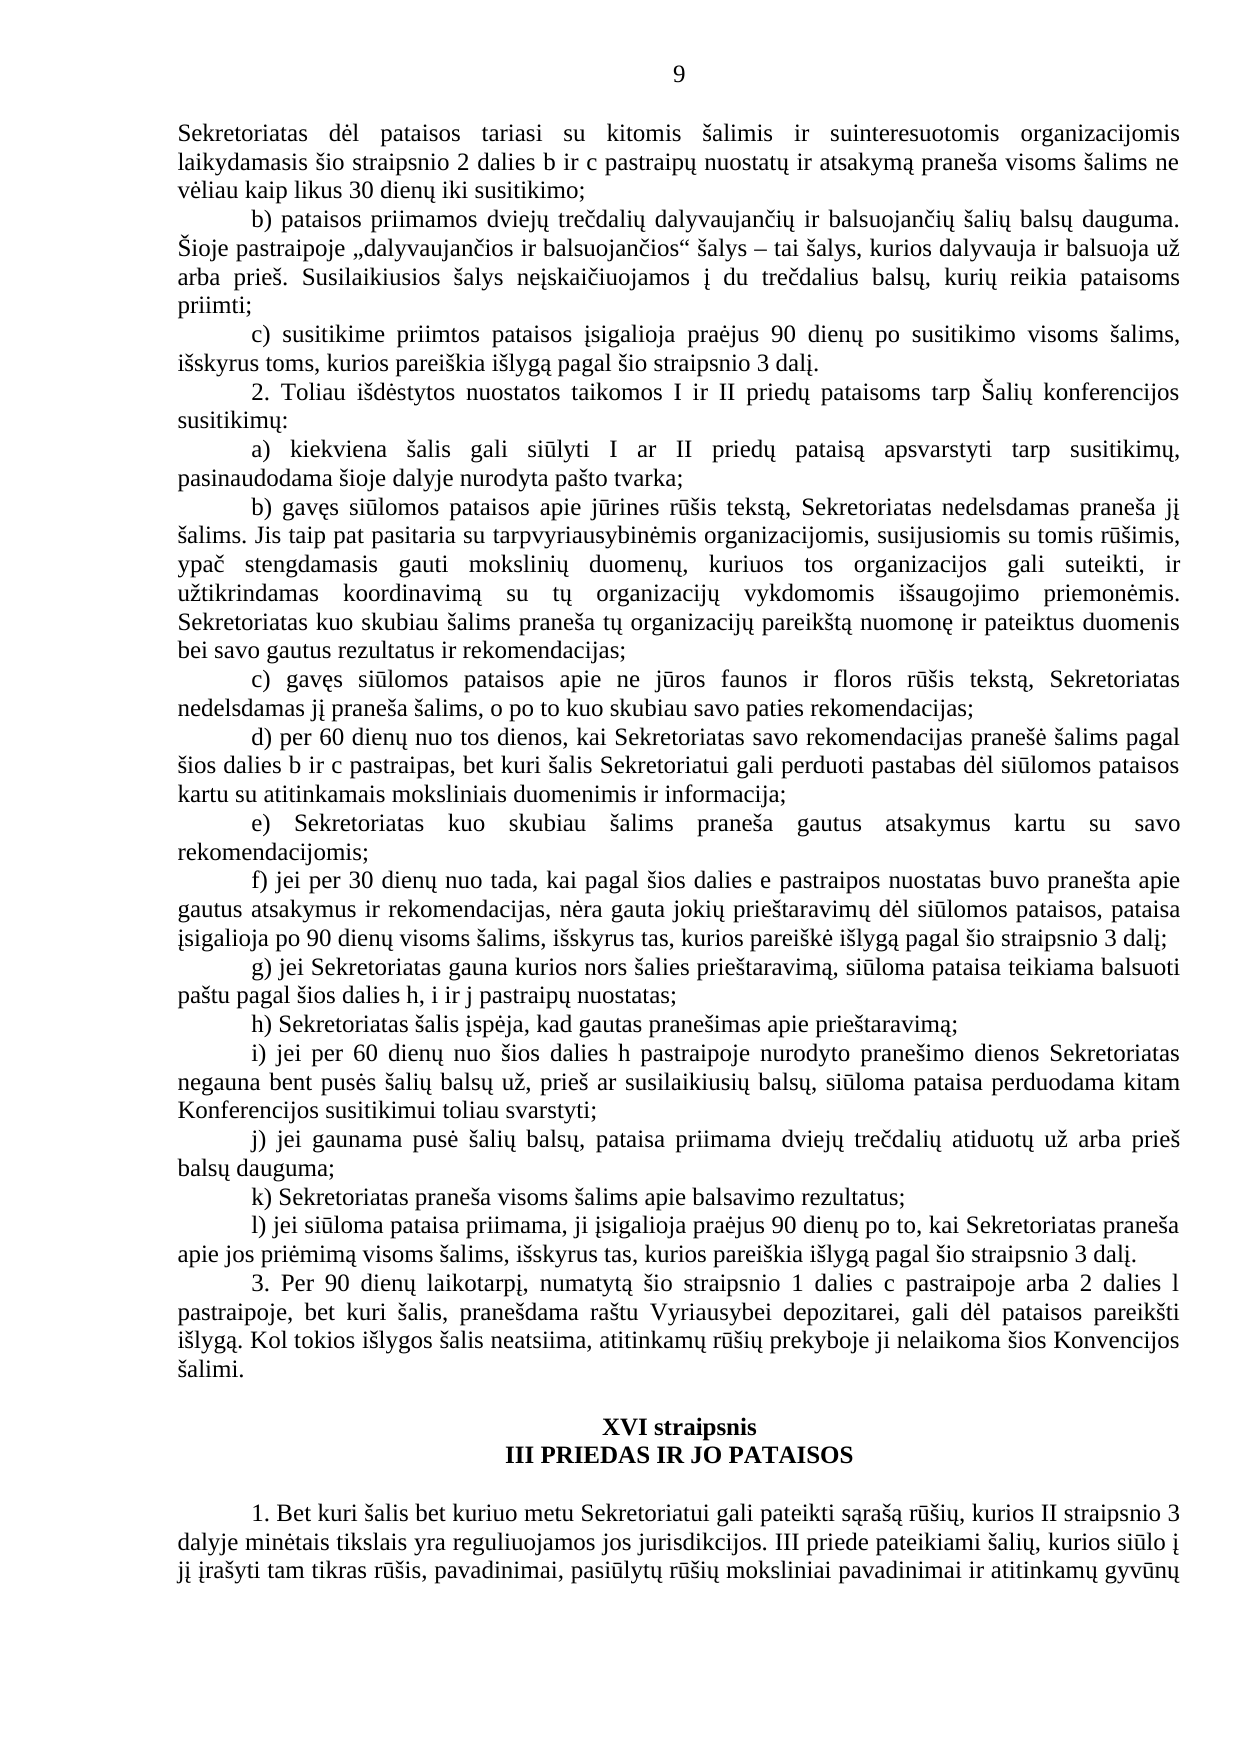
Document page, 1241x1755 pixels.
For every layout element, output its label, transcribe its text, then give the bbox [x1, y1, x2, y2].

text c) gavęs siūlomos pataisos apie ne jūros faunos ir floros rūšis tekstą, Sekretoriatas nedelsdamas jį praneša šalims, o po to kuo skubiau savo paties rekomendacijas; [177, 664, 1181, 722]
text g) jei Sekretoriatas gauna kurios nors šalies prieštaravimą, siūloma pataisa teikiama balsuoti paštu pagal šios dalies h, i ir j pastraipų nuostatas; [177, 952, 1181, 1009]
text f) jei per 30 dienų nuo tada, kai pagal šios dalies e pastraipos nuostatas buvo pranešta apie gautus atsakymus ir rekomendacijas, nėra gauta jokių prieštaravimų dėl siūlomos pataisos, pataisa įsigalioja po 90 dienų visoms šalims, išskyrus tas, kurios pareiškė išlygą pagal šio straipsnio 3 dalį; [177, 866, 1181, 952]
text h) Sekretoriatas šalis įspėja, kad gautas pranešimas apie prieštaravimą; [177, 1009, 1181, 1038]
text b) gavęs siūlomos pataisos apie jūrines rūšis tekstą, Sekretoriatas nedelsdamas praneša jį šalims. Jis taip pat pasitaria su tarpvyriausybinėmis organizacijomis, susijusiomis su tomis rūšimis, ypač stengdamasis gauti mokslinių duomenų, kuriuos tos organizacijos gali suteikti, ir užtikrindamas koordinavimą su tų organizacijų vykdomomis išsaugojimo priemonėmis. Sekretoriatas kuo skubiau šalims praneša tų organizacijų pareikštą nuomonę ir pateiktus duomenis bei savo gautus rezultatus ir rekomendacijas; [177, 492, 1181, 664]
text XVI straipsnis [177, 1412, 1181, 1441]
text 2. Toliau išdėstytos nuostatos taikomos I ir II priedų pataisoms tarp Šalių konferencijos susitikimų: [177, 377, 1181, 434]
text j) jei gaunama pusė šalių balsų, pataisa priimama dviejų trečdalių atiduotų už arba prieš balsų dauguma; [177, 1124, 1181, 1182]
text a) kiekviena šalis gali siūlyti I ar II priedų pataisą apsvarstyti tarp susitikimų, pasinaudodama šioje dalyje nurodyta pašto tvarka; [177, 434, 1181, 492]
text b) pataisos priimamos dviejų trečdalių dalyvaujančių ir balsuojančių šalių balsų dauguma. Šioje pastraipoje „dalyvaujančios ir balsuojančios“ šalys – tai šalys, kurios dalyvauja ir balsuoja už arba prieš. Susilaikiusios šalys neįskaičiuojamos į du trečdalius balsų, kurių reikia pataisoms priimti; [177, 204, 1181, 319]
text d) per 60 dienų nuo tos dienos, kai Sekretoriatas savo rekomendacijas pranešė šalims pagal šios dalies b ir c pastraipas, bet kuri šalis Sekretoriatui gali perduoti pastabas dėl siūlomos pataisos kartu su atitinkamais moksliniais duomenimis ir informacija; [177, 722, 1181, 808]
text c) susitikime priimtos pataisos įsigalioja praėjus 90 dienų po susitikimo visoms šalims, išskyrus toms, kurios pareiškia išlygą pagal šio straipsnio 3 dalį. [177, 319, 1181, 377]
text 1. Bet kuri šalis bet kuriuo metu Sekretoriatui gali pateikti sąrašą rūšių, kurios II straipsnio 3 dalyje minėtais tikslais yra reguliuojamos jos jurisdikcijos. III priede pateikiami šalių, kurios siūlo į jį įrašyti tam tikras rūšis, pavadinimai, pasiūlytų rūšių moksliniai pavadinimai ir atitinkamų gyvūnų [177, 1498, 1181, 1584]
text Sekretoriatas dėl pataisos tariasi su kitomis šalimis ir suinteresuotomis organizacijomis laikydamasis šio straipsnio 2 dalies b ir c pastraipų nuostatų ir atsakymą praneša visoms šalims ne vėliau kaip likus 30 dienų iki susitikimo; [177, 118, 1181, 204]
text i) jei per 60 dienų nuo šios dalies h pastraipoje nurodyto pranešimo dienos Sekretoriatas negauna bent pusės šalių balsų už, prieš ar susilaikiusių balsų, siūloma pataisa perduodama kitam Konferencijos susitikimui toliau svarstyti; [177, 1038, 1181, 1124]
text III priedas ir jo pataisos [177, 1441, 1181, 1469]
text k) Sekretoriatas praneša visoms šalims apie balsavimo rezultatus; [177, 1182, 1181, 1211]
text e) Sekretoriatas kuo skubiau šalims praneša gautus atsakymus kartu su savo rekomendacijomis; [177, 808, 1181, 866]
text l) jei siūloma pataisa priimama, ji įsigalioja praėjus 90 dienų po to, kai Sekretoriatas praneša apie jos priėmimą visoms šalims, išskyrus tas, kurios pareiškia išlygą pagal šio straipsnio 3 dalį. [177, 1211, 1181, 1268]
text 3. Per 90 dienų laikotarpį, numatytą šio straipsnio 1 dalies c pastraipoje arba 2 dalies l pastraipoje, bet kuri šalis, pranešdama raštu Vyriausybei depozitarei, gali dėl pataisos pareikšti išlygą. Kol tokios išlygos šalis neatsiima, atitinkamų rūšių prekyboje ji nelaikoma šios Konvencijos šalimi. [177, 1268, 1181, 1383]
